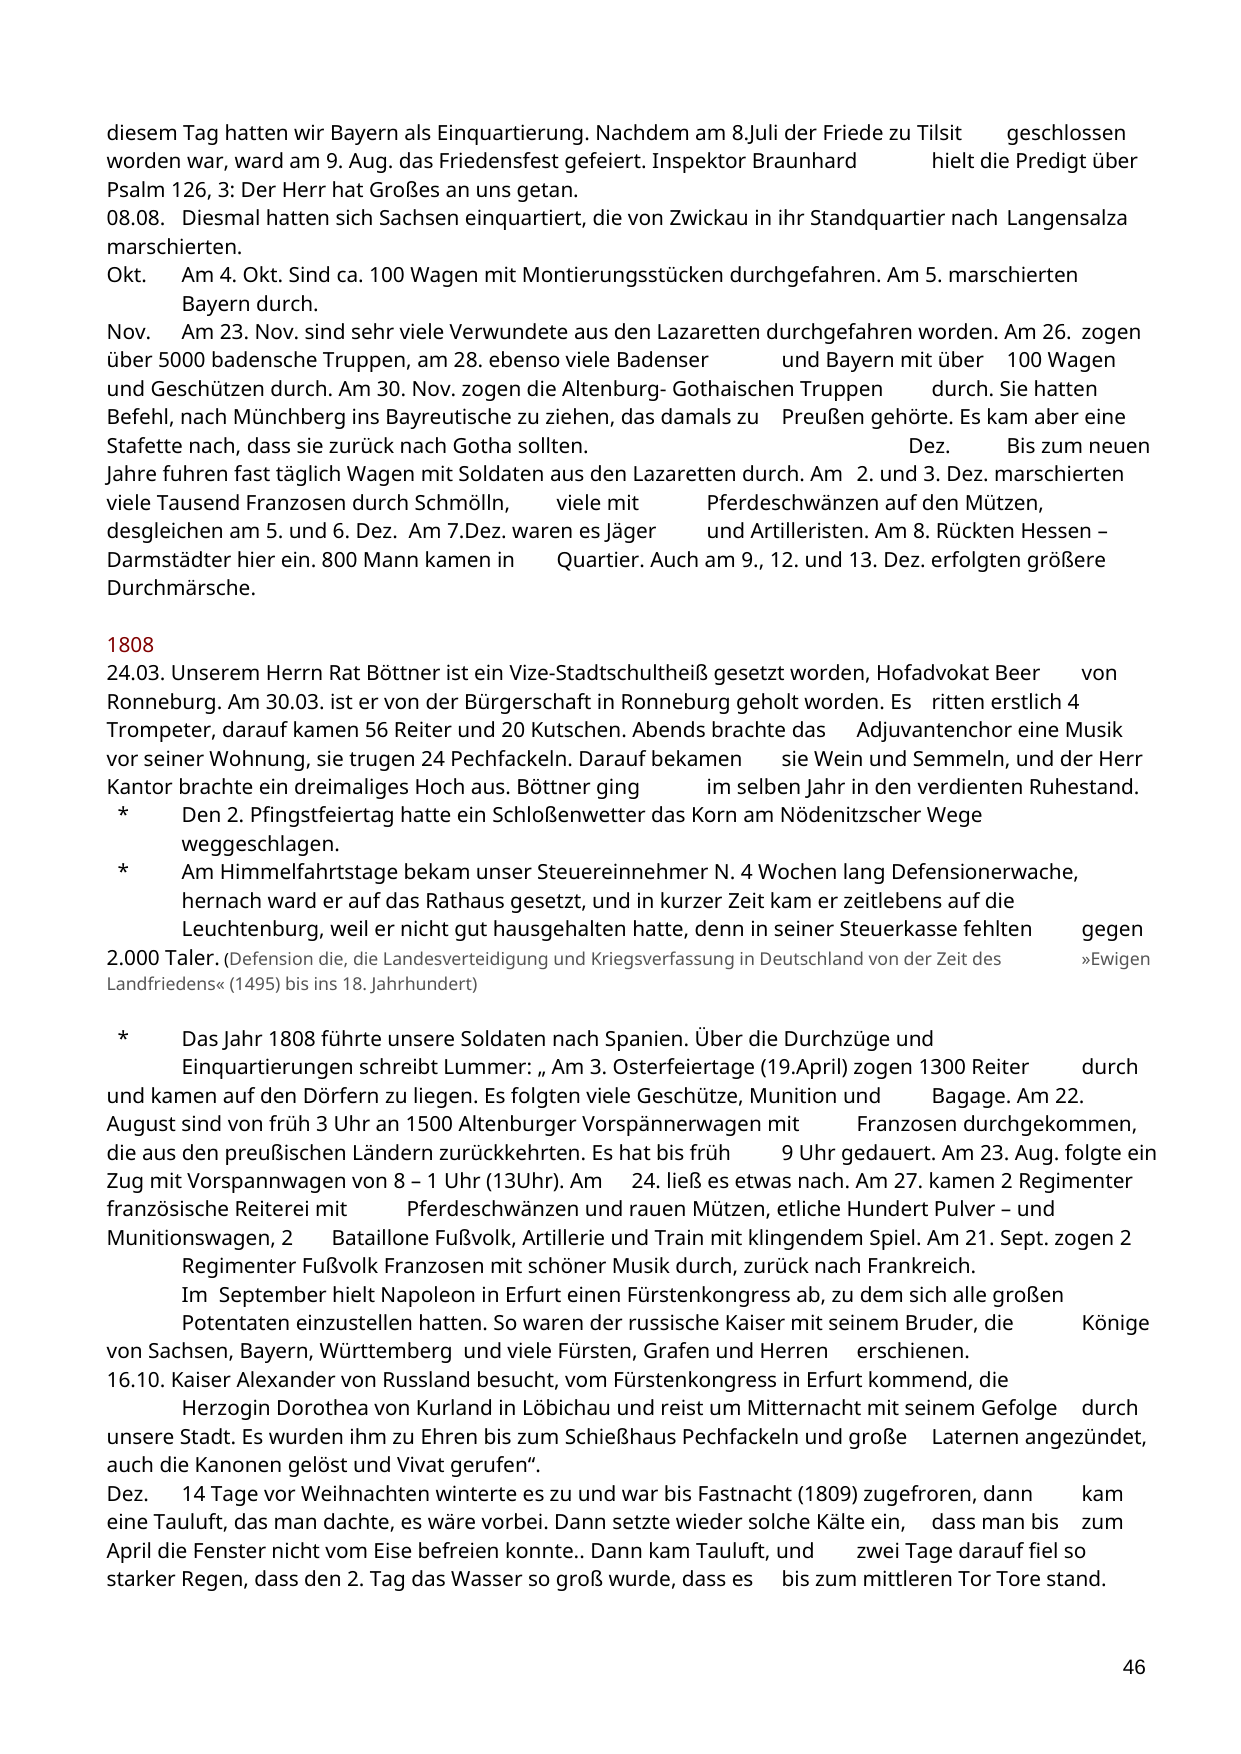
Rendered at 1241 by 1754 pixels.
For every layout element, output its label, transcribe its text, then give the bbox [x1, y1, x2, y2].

text Okt. Am 4. Okt. Sind ca. 100 Wagen mit Montierungsstücken durchgefahren. Am 5. marschierten Bayern durch. [106, 260, 1157, 317]
text 1808 [106, 630, 1157, 658]
text * Am Himmelfahrtstage bekam unser Steuereinnehmer N. 4 Wochen lang Defensionerwache, hernach ward er auf das Rathaus gesetzt, und in kurzer Zeit kam er zeitlebens auf die Leuchtenburg, weil er nicht gut hausgehalten hatte, denn in seiner Steuerkasse fehlten gegen 2.000 Taler. (Defension die, die Landesverteidigung und Kriegsverfassung in Deutschland von der Zeit des »Ewigen Landfriedens« (1495) bis ins 18. Jahrhundert) [106, 857, 1157, 995]
text 24.03. Unserem Herrn Rat Böttner ist ein Vize-Stadtschultheiß gesetzt worden, Hofadvokat Beer von Ronneburg. Am 30.03. ist er von der Bürgerschaft in Ronneburg geholt worden. Es ritten erstlich 4 Trompeter, darauf kamen 56 Reiter und 20 Kutschen. Abends brachte das Adjuvantenchor eine Musik vor seiner Wohnung, sie trugen 24 Pechfackeln. Darauf bekamen sie Wein und Semmeln, und der Herr Kantor brachte ein dreimaliges Hoch aus. Böttner ging im selben Jahr in den verdienten Ruhestand. [106, 658, 1157, 801]
text * Den 2. Pfingstfeiertag hatte ein Schloßenwetter das Korn am Nödenitzscher Wege weggeschlagen. [106, 801, 1157, 857]
text diesem Tag hatten wir Bayern als Einquartierung. Nachdem am 8.Juli der Friede zu Tilsit geschlossen worden war, ward am 9. Aug. das Friedensfest gefeiert. Inspektor Braunhard hielt die Predigt über Psalm 126, 3: Der Herr hat Großes an uns getan. 08.08. Diesmal hatten sich Sachsen einquartiert, die von Zwickau in ihr Standquartier nach Langensalza marschierten. [106, 118, 1157, 260]
text Nov. Am 23. Nov. sind sehr viele Verwundete aus den Lazaretten durchgefahren worden. Am 26. zogen über 5000 badensche Truppen, am 28. ebenso viele Badenser und Bayern mit über 100 Wagen und Geschützen durch. Am 30. Nov. zogen die Altenburg- Gothaischen Truppen durch. Sie hatten Befehl, nach Münchberg ins Bayreutische zu ziehen, das damals zu Preußen gehörte. Es kam aber eine Stafette nach, dass sie zurück nach Gotha sollten. Dez. Bis zum neuen Jahre fuhren fast täglich Wagen mit Soldaten aus den Lazaretten durch. Am 2. und 3. Dez. marschierten viele Tausend Franzosen durch Schmölln, viele mit Pferdeschwänzen auf den Mützen, desgleichen am 5. und 6. Dez. Am 7.Dez. waren es Jäger und Artilleristen. Am 8. Rückten Hessen – Darmstädter hier ein. 800 Mann kamen in Quartier. Auch am 9., 12. und 13. Dez. erfolgten größere Durchmärsche. [106, 317, 1157, 602]
text 16.10. Kaiser Alexander von Russland besucht, vom Fürstenkongress in Erfurt kommend, die Herzogin Dorothea von Kurland in Löbichau und reist um Mitternacht mit seinem Gefolge durch unsere Stadt. Es wurden ihm zu Ehren bis zum Schießhaus Pechfackeln und große Laternen angezündet, auch die Kanonen gelöst und Vivat gerufen“. [106, 1365, 1157, 1479]
text Dez. 14 Tage vor Weihnachten winterte es zu und war bis Fastnacht (1809) zugefroren, dann kam eine Tauluft, das man dachte, es wäre vorbei. Dann setzte wieder solche Kälte ein, dass man bis zum April die Fenster nicht vom Eise befreien konnte.. Dann kam Tauluft, und zwei Tage darauf fiel so starker Regen, dass den 2. Tag das Wasser so groß wurde, dass es bis zum mittleren Tor Tore stand. [106, 1479, 1157, 1593]
text * Das Jahr 1808 führte unsere Soldaten nach Spanien. Über die Durchzüge und Einquartierungen schreibt Lummer: „ Am 3. Osterfeiertage (19.April) zogen 1300 Reiter durch und kamen auf den Dörfern zu liegen. Es folgten viele Geschütze, Munition und Bagage. Am 22. August sind von früh 3 Uhr an 1500 Altenburger Vorspännerwagen mit Franzosen durchgekommen, die aus den preußischen Ländern zurückkehrten. Es hat bis früh 9 Uhr gedauert. Am 23. Aug. folgte ein Zug mit Vorspannwagen von 8 – 1 Uhr (13Uhr). Am 24. ließ es etwas nach. Am 27. kamen 2 Regimenter französische Reiterei mit Pferdeschwänzen und rauen Mützen, etliche Hundert Pulver – und Munitionswagen, 2 Bataillone Fußvolk, Artillerie und Train mit klingendem Spiel. Am 21. Sept. zogen 2 Regimenter Fußvolk Franzosen mit schöner Musik durch, zurück nach Frankreich. Im September hielt Napoleon in Erfurt einen Fürstenkongress ab, zu dem sich alle großen Potentaten einzustellen hatten. So waren der russische Kaiser mit seinem Bruder, die Könige von Sachsen, Bayern, Württemberg und viele Fürsten, Grafen und Herren erschienen. [106, 1024, 1157, 1365]
